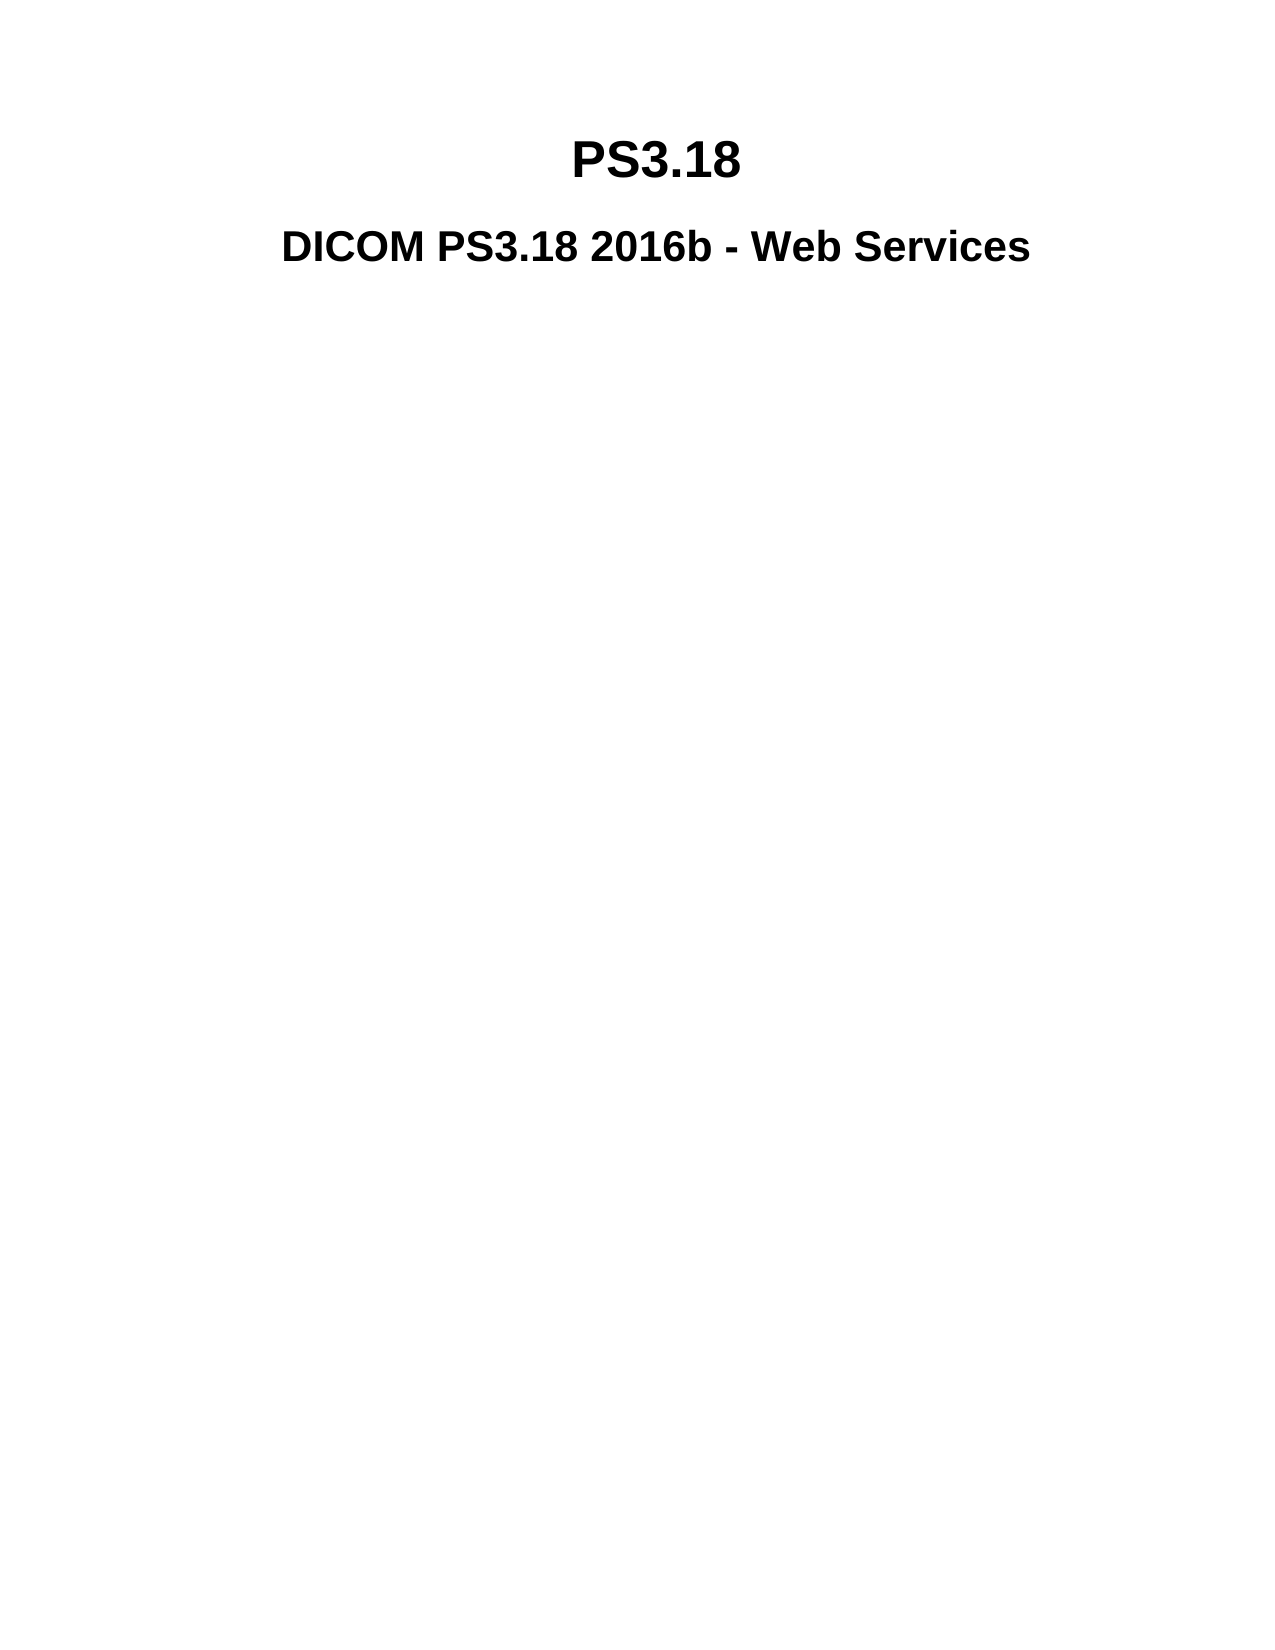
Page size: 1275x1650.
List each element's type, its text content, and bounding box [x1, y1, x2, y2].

text DICOM PS3.18 2016b - Web Services [112, 221, 1200, 271]
text PS3.18 [112, 129, 1200, 188]
